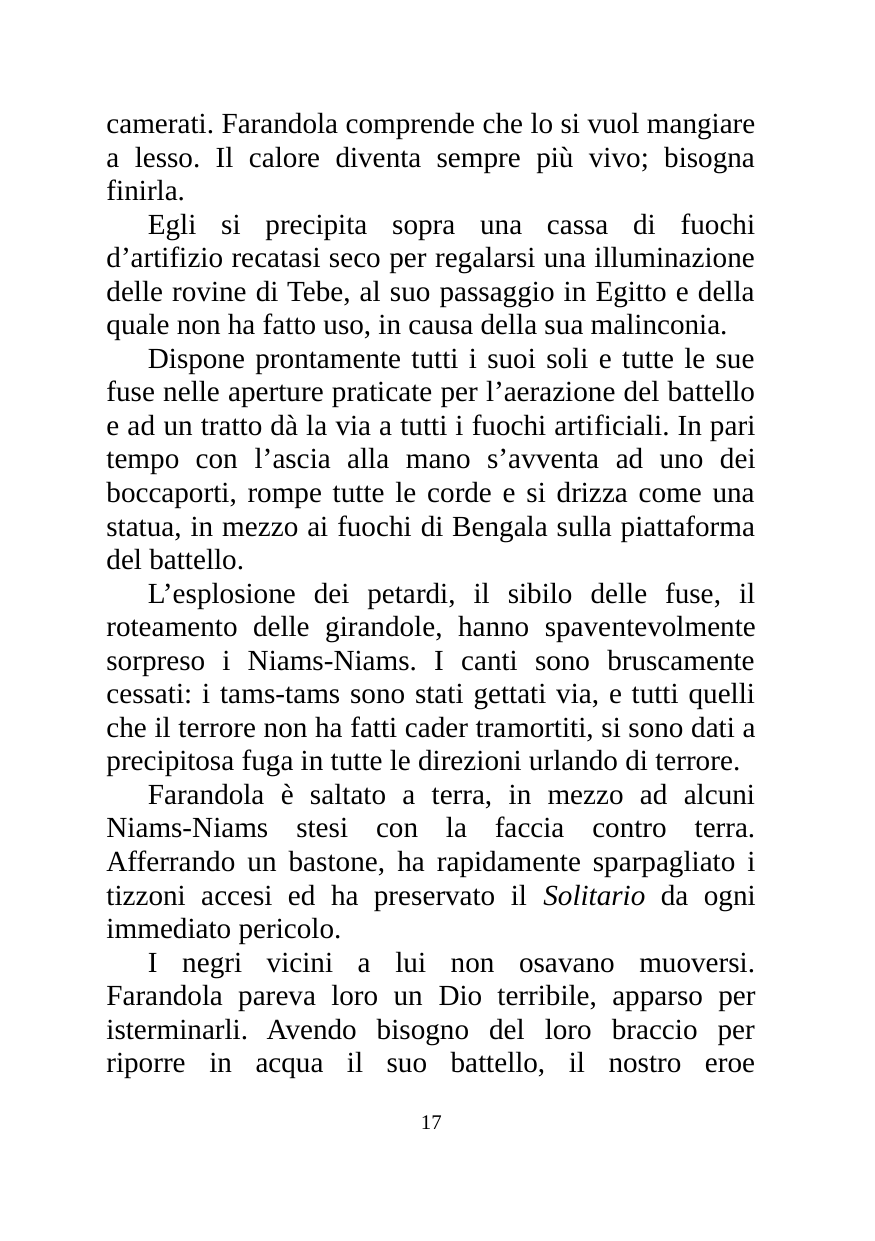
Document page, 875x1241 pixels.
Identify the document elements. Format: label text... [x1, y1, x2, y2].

text Dispone prontamente tutti i suoi soli e tutte le sue fuse nelle aperture praticate per l’aerazione del battello e ad un tratto dà la via a tutti i fuochi artificiali. In pari tempo con l’ascia alla mano s’avventa ad uno dei boccaporti, rompe tutte le corde e si drizza come una statua, in mezzo ai fuochi di Bengala sulla piattaforma del battello. [106, 341, 756, 576]
text L’esplosione dei petardi, il sibilo delle fuse, il roteamento delle girandole, hanno spaventevolmente sorpreso i Niams-Niams. I canti sono bruscamente cessati: i tams-tams sono stati gettati via, e tutti quelli che il terrore non ha fatti cader tramortiti, si sono dati a precipitosa fuga in tutte le direzioni urlando di terrore. [106, 576, 756, 777]
text camerati. Farandola comprende che lo si vuol mangiare a lesso. Il calore diventa sempre più vivo; bisogna finirla. [106, 106, 756, 207]
text Farandola è saltato a terra, in mezzo ad alcuni Niams-Niams stesi con la faccia contro terra. Afferrando un bastone, ha rapidamente sparpagliato i tizzoni accesi ed ha preservato il Solitario da ogni immediato pericolo. [106, 777, 756, 945]
text I negri vicini a lui non osavano muoversi. Farandola pareva loro un Dio terribile, apparso per isterminarli. Avendo bisogno del loro braccio per riporre in acqua il suo battello, il nostro eroe [106, 945, 756, 1079]
text Egli si precipita sopra una cassa di fuochi d’artifizio recatasi seco per regalarsi una illuminazione delle rovine di Tebe, al suo passaggio in Egitto e della quale non ha fatto uso, in causa della sua malinconia. [106, 207, 756, 341]
